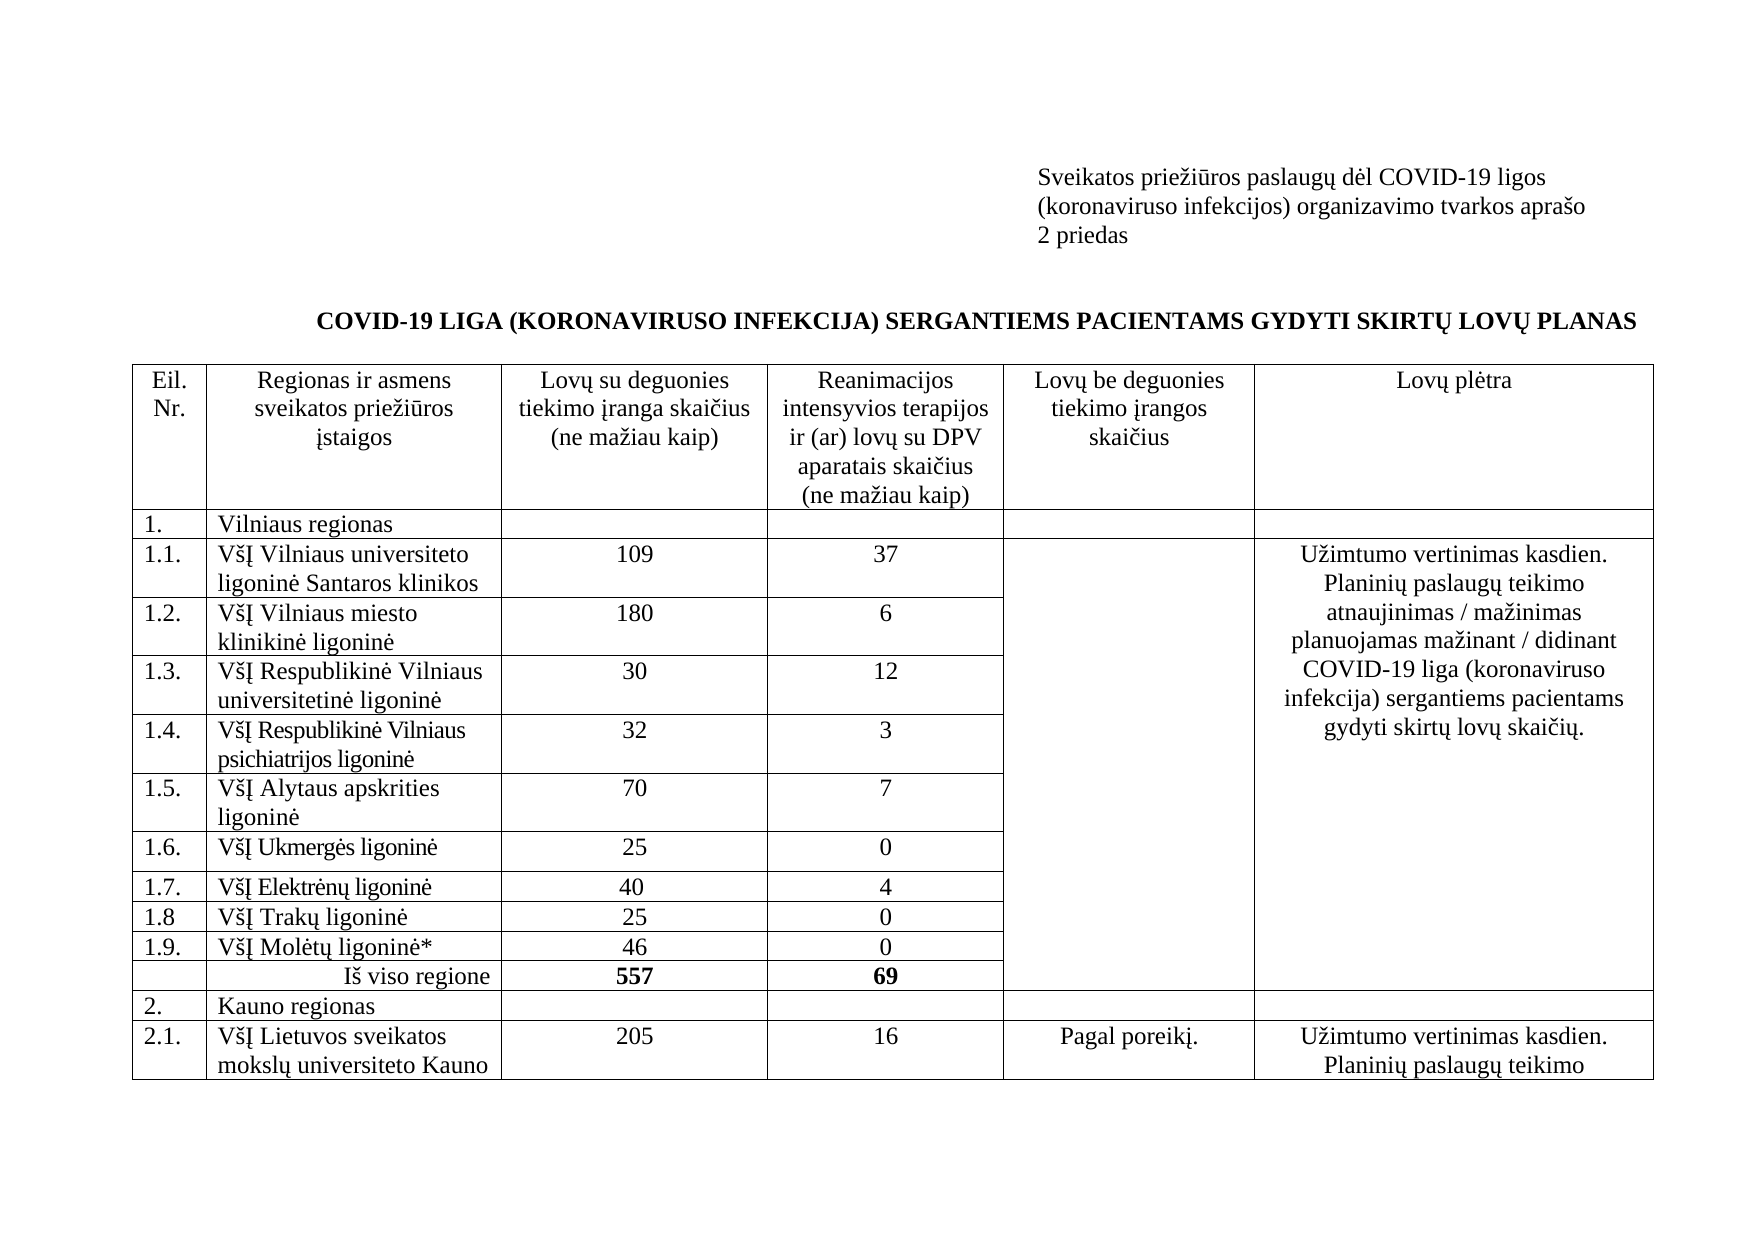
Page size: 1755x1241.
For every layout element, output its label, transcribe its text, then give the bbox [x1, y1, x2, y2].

table_cell VšĮ Elektrėnų ligoninė [207, 872, 501, 901]
table_cell 6 [768, 598, 1003, 655]
table_cell 1.8 [133, 902, 206, 931]
table_cell 1.7. [133, 872, 206, 901]
table_cell 69 [768, 961, 1003, 990]
table_cell 46 [502, 932, 767, 960]
table_cell [502, 510, 767, 538]
table_cell 25 [502, 902, 767, 931]
table_cell VšĮ Respublikinė Vilniaus psichiatrijos ligoninė [207, 715, 501, 772]
table_cell [1255, 510, 1653, 538]
table_cell Iš viso regione [207, 961, 501, 990]
table_cell 16 [768, 1021, 1003, 1078]
table_cell 30 [502, 656, 767, 714]
table_cell VšĮ Respublikinė Vilniaus universitetinė ligoninė [207, 656, 501, 714]
table_cell 2. [133, 991, 206, 1020]
table_cell Užimtumo vertinimas kasdien. Planinių paslaugų teikimo atnaujinimas / mažinimas planuojamas mažinant / didinant COVID-19 liga (koronaviruso infekcija) sergantiems pacientams gydyti skirtų lovų skaičių. [1255, 539, 1653, 990]
table_cell [1004, 991, 1254, 1020]
text COVID-19 LIGA (KORONAVIRUSO INFEKCIJA) SERGANTIEMS PACIENTAMS GYDYTI SKIRTŲ LOVŲ PLANAS [259, 306, 1695, 335]
table_cell VšĮ Vilniaus miesto klinikinė ligoninė [207, 598, 501, 655]
table_cell 0 [768, 902, 1003, 931]
text (koronaviruso infekcijos) organizavimo tvarkos aprašo [650, 191, 1665, 220]
table_cell [502, 991, 767, 1020]
table_cell 32 [502, 715, 767, 772]
table_cell 25 [502, 832, 767, 871]
table_cell 12 [768, 656, 1003, 714]
table_cell 1. [133, 510, 206, 538]
table_cell [1004, 510, 1254, 538]
table_cell 3 [768, 715, 1003, 772]
table_header Lovų be deguonies tiekimo įrangos skaičius [1004, 365, 1254, 508]
table_cell 180 [502, 598, 767, 655]
table_cell [768, 991, 1003, 1020]
table_cell 4 [768, 872, 1003, 901]
table_header Regionas ir asmens sveikatos priežiūros įstaigos [207, 365, 501, 508]
table_header Lovų plėtra [1255, 365, 1653, 508]
table_cell VšĮ Molėtų ligoninė* [207, 932, 501, 960]
table_cell 2.1. [133, 1021, 206, 1078]
table_header Reanimacijos intensyvios terapijos ir (ar) lovų su DPV aparatais skaičius (ne mažiau kaip) [768, 365, 1003, 508]
text 2 priedas [148, 220, 1665, 249]
table_cell 109 [502, 539, 767, 597]
text Sveikatos priežiūros paslaugų dėl COVID-19 ligos [650, 162, 1665, 191]
table_cell 1.5. [133, 774, 206, 831]
table_cell 1.9. [133, 932, 206, 960]
table_cell 205 [502, 1021, 767, 1078]
table_cell 0 [768, 832, 1003, 871]
table_cell Užimtumo vertinimas kasdien. Planinių paslaugų teikimo [1255, 1021, 1653, 1078]
table_cell VšĮ Trakų ligoninė [207, 902, 501, 931]
table_cell 1.6. [133, 832, 206, 871]
table_cell 7 [768, 774, 1003, 831]
table_cell 37 [768, 539, 1003, 597]
table_cell 1.4. [133, 715, 206, 772]
table_cell 1.1. [133, 539, 206, 597]
table_cell Pagal poreikį. [1004, 1021, 1254, 1078]
table_cell [133, 961, 206, 990]
table_cell [768, 510, 1003, 538]
table_cell Vilniaus regionas [207, 510, 501, 538]
table_cell [1255, 991, 1653, 1020]
table_cell 1.3. [133, 656, 206, 714]
table_cell VšĮ Vilniaus universiteto ligoninė Santaros klinikos [207, 539, 501, 597]
table_cell VšĮ Lietuvos sveikatos mokslų universiteto Kauno [207, 1021, 501, 1078]
table_cell VšĮ Alytaus apskrities ligoninė [207, 774, 501, 831]
table_cell 40 [502, 872, 767, 901]
table_cell VšĮ Ukmergės ligoninė [207, 832, 501, 871]
table_cell 70 [502, 774, 767, 831]
table_header Eil. Nr. [133, 365, 206, 508]
table_cell 0 [768, 932, 1003, 960]
table_cell 557 [502, 961, 767, 990]
table_cell Kauno regionas [207, 991, 501, 1020]
table_cell [1004, 539, 1254, 990]
table_cell 1.2. [133, 598, 206, 655]
table_header Lovų su deguonies tiekimo įranga skaičius (ne mažiau kaip) [502, 365, 767, 508]
